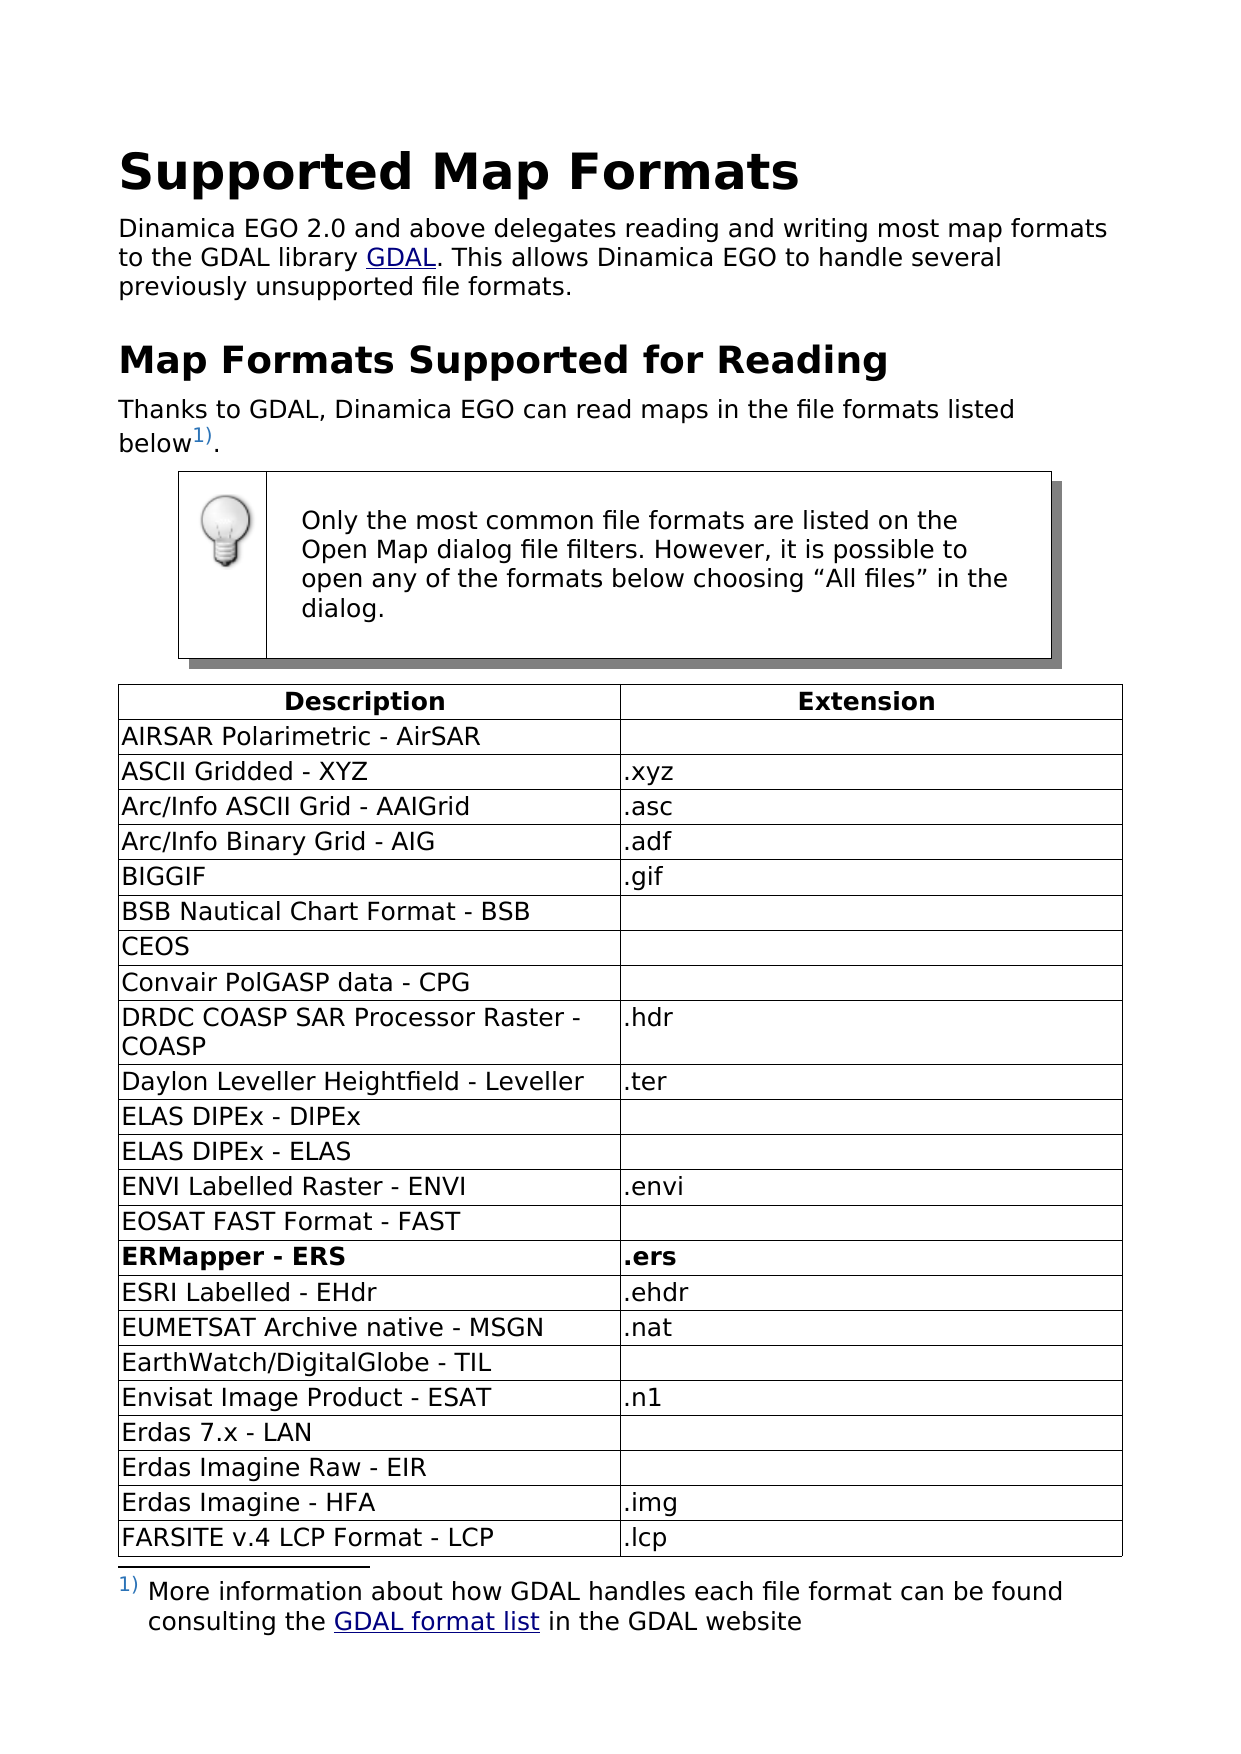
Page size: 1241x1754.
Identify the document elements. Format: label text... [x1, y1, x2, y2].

table_cell [621, 931, 1122, 965]
table_cell DRDC COASP SAR Processor Raster - COASP [119, 1001, 620, 1064]
table_cell ERMapper - ERS [119, 1241, 620, 1275]
table_cell ENVI Labelled Raster - ENVI [119, 1170, 620, 1204]
table_header Extension [621, 685, 1122, 719]
table_cell .nat [621, 1311, 1122, 1345]
subtitle Supported Map Formats [118, 143, 1122, 201]
subtitle Map Formats Supported for Reading [118, 339, 1122, 382]
table_cell Erdas 7.x - LAN [119, 1416, 620, 1450]
text More information about how GDAL handles each file format can be found consulting the GDAL format list in the GDAL website [118, 1573, 1122, 1636]
table_cell .ehdr [621, 1276, 1122, 1310]
table_cell .xyz [621, 755, 1122, 789]
table_cell ASCII Gridded - XYZ [119, 755, 620, 789]
table_cell BIGGIF [119, 860, 620, 894]
table_cell .img [621, 1486, 1122, 1520]
table_cell CEOS [119, 931, 620, 965]
table_cell Arc/Info Binary Grid - AIG [119, 825, 620, 859]
table_header [179, 472, 266, 658]
table_header Description [119, 685, 620, 719]
table_cell ELAS DIPEx - ELAS [119, 1135, 620, 1169]
table_cell AIRSAR Polarimetric - AirSAR [119, 720, 620, 754]
table_cell [621, 966, 1122, 1000]
table_cell EOSAT FAST Format - FAST [119, 1206, 620, 1239]
table_cell .ter [621, 1065, 1122, 1099]
table_cell BSB Nautical Chart Format - BSB [119, 896, 620, 929]
table_cell FARSITE v.4 LCP Format - LCP [119, 1521, 620, 1556]
table_cell [621, 720, 1122, 754]
table_cell .n1 [621, 1381, 1122, 1415]
table_cell [621, 1100, 1122, 1134]
table_cell Envisat Image Product - ESAT [119, 1381, 620, 1415]
table_cell [621, 1206, 1122, 1239]
table_cell .hdr [621, 1001, 1122, 1064]
table_cell [621, 1135, 1122, 1169]
table_cell Arc/Info ASCII Grid - AAIGrid [119, 790, 620, 824]
table_cell [621, 1451, 1122, 1485]
table_cell EUMETSAT Archive native - MSGN [119, 1311, 620, 1345]
table_cell .adf [621, 825, 1122, 859]
table_header Only the most common file formats are listed on the Open Map dialog file filters. However, it is possible to open any of the formats below choosing “All files” in the dialog. [267, 472, 1051, 658]
table_cell [621, 1346, 1122, 1380]
table_cell .envi [621, 1170, 1122, 1204]
table_cell Daylon Leveller Heightfield - Leveller [119, 1065, 620, 1099]
table_cell .gif [621, 860, 1122, 894]
text Dinamica EGO 2.0 and above delegates reading and writing most map formats to the GDAL library GDAL. This allows Dinamica EGO to handle several previously unsupported file formats. [118, 214, 1122, 301]
table_cell Convair PolGASP data - CPG [119, 966, 620, 1000]
table_cell [621, 1416, 1122, 1450]
table_cell .ers [621, 1241, 1122, 1275]
table_cell ELAS DIPEx - DIPEx [119, 1100, 620, 1134]
table_cell .lcp [621, 1521, 1122, 1556]
table_cell Erdas Imagine - HFA [119, 1486, 620, 1520]
table_cell EarthWatch/DigitalGlobe - TIL [119, 1346, 620, 1380]
table_cell .asc [621, 790, 1122, 824]
picture [190, 494, 266, 570]
table_cell Erdas Imagine Raw - EIR [119, 1451, 620, 1485]
text Thanks to GDAL, Dinamica EGO can read maps in the file formats listed below. [118, 395, 1122, 458]
table_cell [621, 896, 1122, 929]
table_cell ESRI Labelled - EHdr [119, 1276, 620, 1310]
